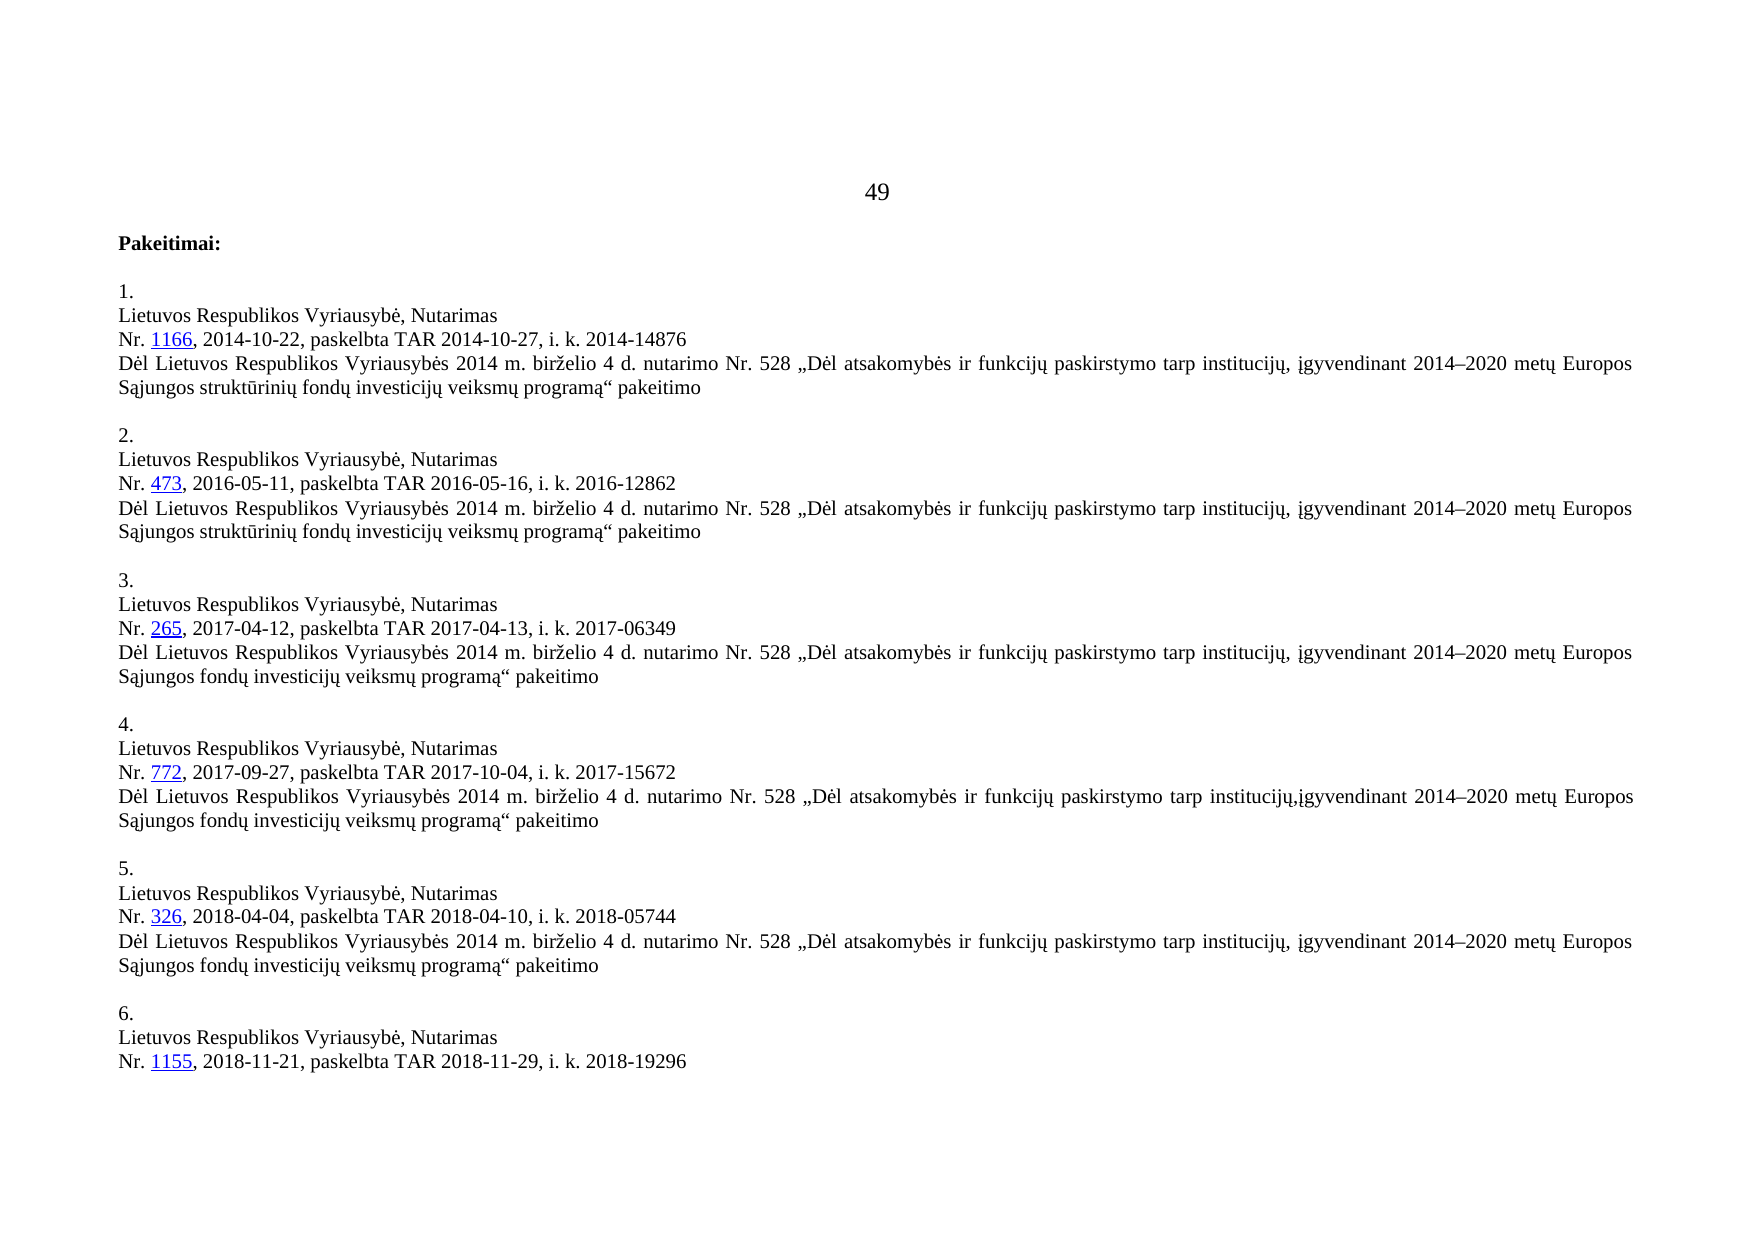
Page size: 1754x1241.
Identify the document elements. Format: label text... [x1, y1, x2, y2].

text Nr. 326, 2018-04-04, paskelbta TAR 2018-04-10, i. k. 2018-05744 [118, 904, 1636, 928]
text 3. [118, 568, 1636, 592]
text Lietuvos Respublikos Vyriausybė, Nutarimas [118, 880, 1636, 904]
text Lietuvos Respublikos Vyriausybė, Nutarimas [118, 736, 1636, 760]
text Dėl Lietuvos Respublikos Vyriausybės 2014 m. birželio 4 d. nutarimo Nr. 528 „Dėl atsakomybės ir funkcijų paskirstymo tarp institucijų, įgyvendinant 2014–2020 metų Europos Sąjungos struktūrinių fondų investicijų veiksmų programą“ pakeitimo [118, 495, 1636, 543]
text Dėl Lietuvos Respublikos Vyriausybės 2014 m. birželio 4 d. nutarimo Nr. 528 „Dėl atsakomybės ir funkcijų paskirstymo tarp institucijų, įgyvendinant 2014–2020 metų Europos Sąjungos fondų investicijų veiksmų programą“ pakeitimo [118, 640, 1636, 688]
text Lietuvos Respublikos Vyriausybė, Nutarimas [118, 1025, 1636, 1049]
text Dėl Lietuvos Respublikos Vyriausybės 2014 m. birželio 4 d. nutarimo Nr. 528 „Dėl atsakomybės ir funkcijų paskirstymo tarp institucijų, įgyvendinant 2014–2020 metų Europos Sąjungos struktūrinių fondų investicijų veiksmų programą“ pakeitimo [118, 351, 1636, 399]
text Lietuvos Respublikos Vyriausybė, Nutarimas [118, 447, 1636, 471]
text Lietuvos Respublikos Vyriausybė, Nutarimas [118, 303, 1636, 327]
text Nr. 1166, 2014-10-22, paskelbta TAR 2014-10-27, i. k. 2014-14876 [118, 327, 1636, 351]
text 2. [118, 423, 1636, 447]
text Nr. 265, 2017-04-12, paskelbta TAR 2017-04-13, i. k. 2017-06349 [118, 616, 1636, 640]
text 5. [118, 856, 1636, 880]
text Lietuvos Respublikos Vyriausybė, Nutarimas [118, 592, 1636, 616]
text Dėl Lietuvos Respublikos Vyriausybės 2014 m. birželio 4 d. nutarimo Nr. 528 „Dėl atsakomybės ir funkcijų paskirstymo tarp institucijų, įgyvendinant 2014–2020 metų Europos Sąjungos fondų investicijų veiksmų programą“ pakeitimo [118, 928, 1636, 977]
text 6. [118, 1001, 1636, 1025]
text Nr. 772, 2017-09-27, paskelbta TAR 2017-10-04, i. k. 2017-15672 [118, 760, 1636, 784]
text 1. [118, 279, 1636, 303]
text Nr. 473, 2016-05-11, paskelbta TAR 2016-05-16, i. k. 2016-12862 [118, 471, 1636, 495]
text Pakeitimai: [118, 231, 1636, 255]
text 4. [118, 712, 1636, 736]
text Nr. 1155, 2018-11-21, paskelbta TAR 2018-11-29, i. k. 2018-19296 [118, 1049, 1636, 1073]
text Dėl Lietuvos Respublikos Vyriausybės 2014 m. birželio 4 d. nutarimo Nr. 528 „Dėl atsakomybės ir funkcijų paskirstymo tarp institucijų,įgyvendinant 2014–2020 metų Europos Sąjungos fondų investicijų veiksmų programą“ pakeitimo [118, 784, 1636, 832]
